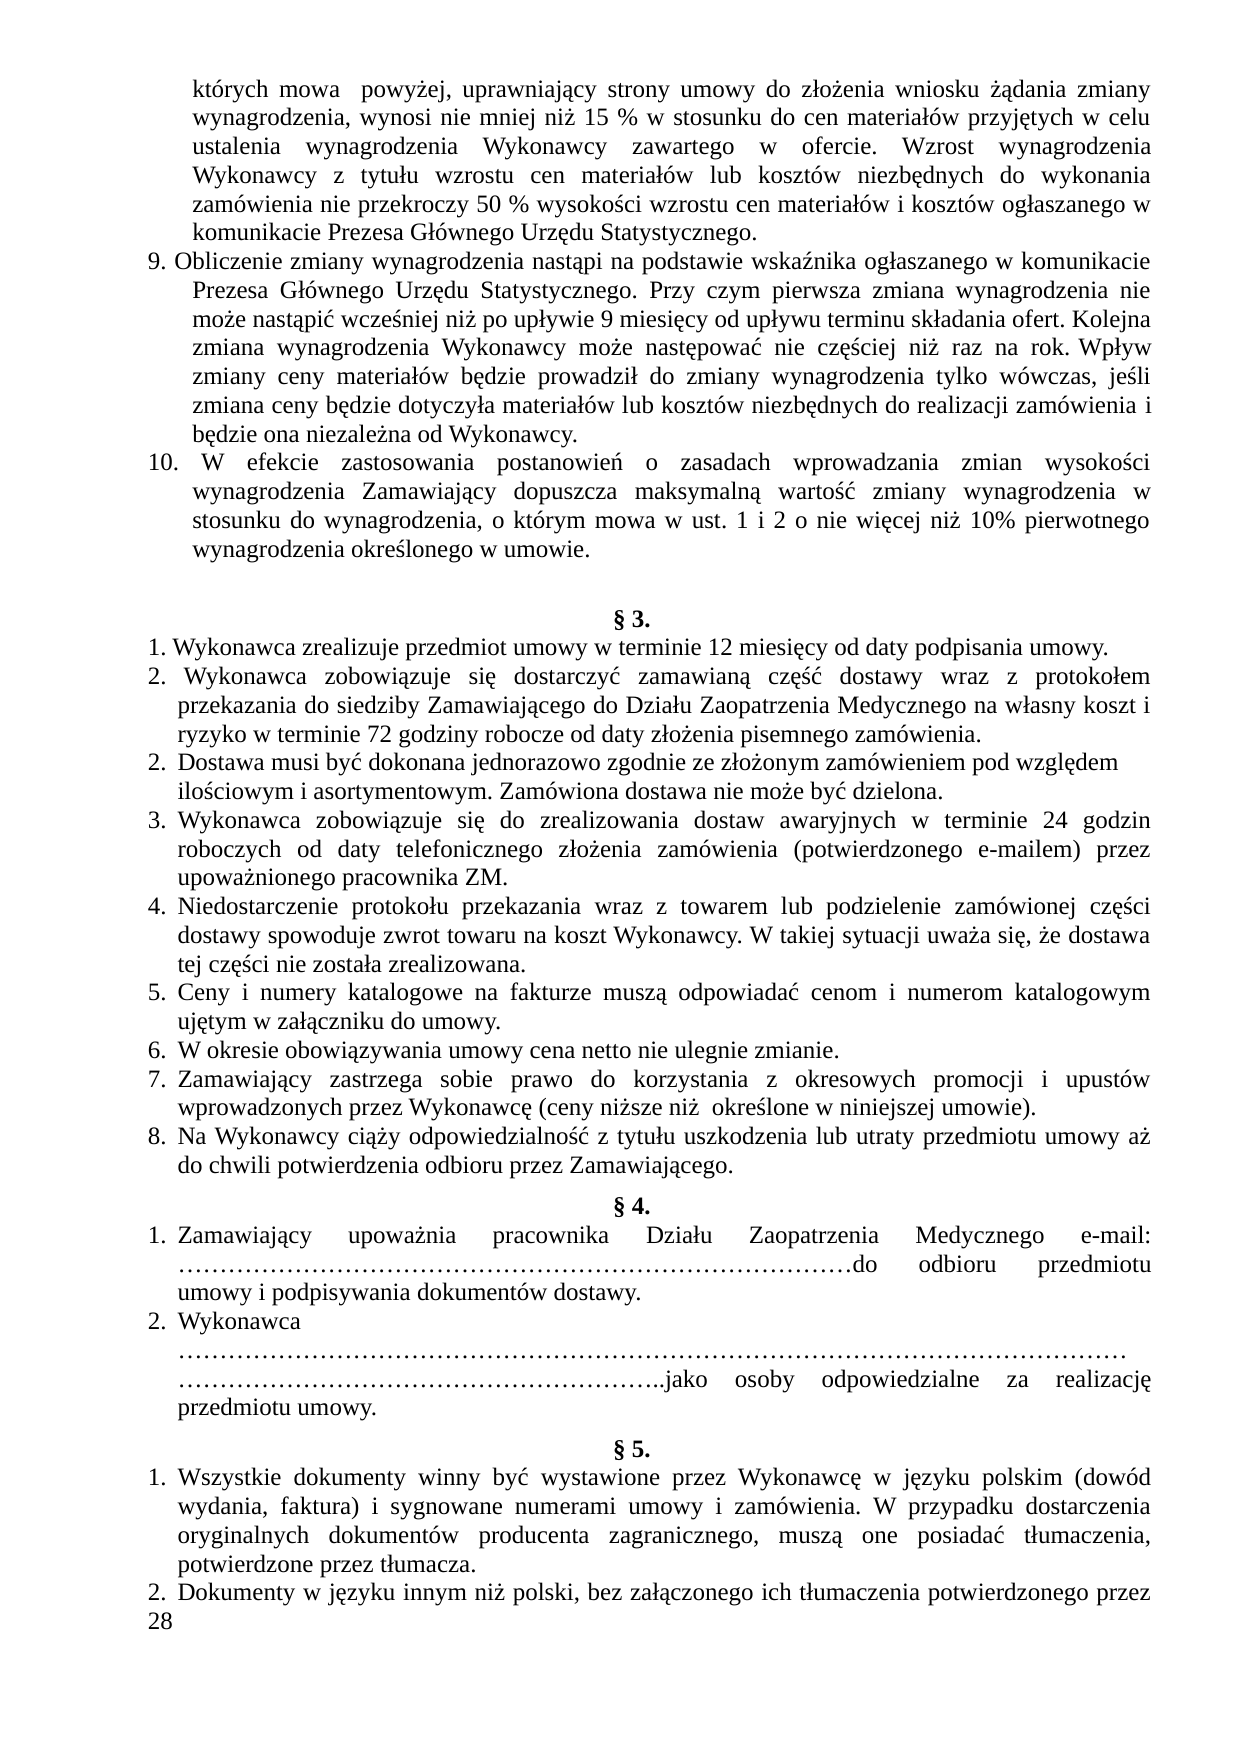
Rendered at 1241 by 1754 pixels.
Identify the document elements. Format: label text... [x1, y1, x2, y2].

list Niedostarczenie protokołu przekazania wraz z towarem lub podzielenie zamówionej części dostawy spowoduje zwrot towaru na koszt Wykonawcy. W takiej sytuacji uważa się, że dostawa tej części nie została zrealizowana. [148, 891, 1152, 977]
list Zamawiający zastrzega sobie prawo do korzystania z okresowych promocji i upustów wprowadzonych przez Wykonawcę (ceny niższe niż określone w niniejszej umowie). [148, 1064, 1152, 1121]
text 1. Wykonawca zrealizuje przedmiot umowy w terminie 12 miesięcy od daty podpisania umowy. [148, 632, 1152, 661]
list Ceny i numery katalogowe na fakturze muszą odpowiadać cenom i numerom katalogowym ujętym w załączniku do umowy. [148, 977, 1152, 1035]
text 10. W efekcie zastosowania postanowień o zasadach wprowadzania zmian wysokości wynagrodzenia Zamawiający dopuszcza maksymalną wartość zmiany wynagrodzenia w stosunku do wynagrodzenia, o którym mowa w ust. 1 i 2 o nie więcej niż 10% pierwotnego wynagrodzenia określonego w umowie. [148, 447, 1152, 562]
text których mowa powyżej, uprawniający strony umowy do złożenia wniosku żądania zmiany wynagrodzenia, wynosi nie mniej niż 15 % w stosunku do cen materiałów przyjętych w celu ustalenia wynagrodzenia Wykonawcy zawartego w ofercie. Wzrost wynagrodzenia Wykonawcy z tytułu wzrostu cen materiałów lub kosztów niezbędnych do wykonania zamówienia nie przekroczy 50 % wysokości wzrostu cen materiałów i kosztów ogłaszanego w komunikacie Prezesa Głównego Urzędu Statystycznego. [148, 74, 1152, 246]
text 9. Obliczenie zmiany wynagrodzenia nastąpi na podstawie wskaźnika ogłaszanego w komunikacie Prezesa Głównego Urzędu Statystycznego. Przy czym pierwsza zmiana wynagrodzenia nie może nastąpić wcześniej niż po upływie 9 miesięcy od upływu terminu składania ofert. Kolejna zmiana wynagrodzenia Wykonawcy może następować nie częściej niż raz na rok. Wpływ zmiany ceny materiałów będzie prowadził do zmiany wynagrodzenia tylko wówczas, jeśli zmiana ceny będzie dotyczyła materiałów lub kosztów niezbędnych do realizacji zamówienia i będzie ona niezależna od Wykonawcy. [148, 246, 1152, 447]
list Na Wykonawcy ciąży odpowiedzialność z tytułu uszkodzenia lub utraty przedmiotu umowy aż do chwili potwierdzenia odbioru przez Zamawiającego. [148, 1121, 1152, 1179]
list Dokumenty w języku innym niż polski, bez załączonego ich tłumaczenia potwierdzonego przez [148, 1577, 1152, 1606]
list Wykonawca ………………………………………………………………………………………………………………………………………………………..jako osoby odpowiedzialne za realizację przedmiotu umowy. [148, 1306, 1152, 1421]
list Wszystkie dokumenty winny być wystawione przez Wykonawcę w języku polskim (dowód wydania, faktura) i sygnowane numerami umowy i zamówienia. W przypadku dostarczenia oryginalnych dokumentów producenta zagranicznego, muszą one posiadać tłumaczenia, potwierdzone przez tłumacza. [148, 1462, 1152, 1577]
list Zamawiający upoważnia pracownika Działu Zaopatrzenia Medycznego e-mail: ………………………………………………………………………do odbioru przedmiotu umowy i podpisywania dokumentów dostawy. [148, 1220, 1152, 1306]
list W okresie obowiązywania umowy cena netto nie ulegnie zmianie. [148, 1035, 1152, 1064]
list Wykonawca zobowiązuje się do zrealizowania dostaw awaryjnych w terminie 24 godzin roboczych od daty telefonicznego złożenia zamówienia (potwierdzonego e-mailem) przez upoważnionego pracownika ZM. [148, 805, 1152, 891]
list Dostawa musi być dokonana jednorazowo zgodnie ze złożonym zamówieniem pod względem ilościowym i asortymentowym. Zamówiona dostawa nie może być dzielona. [148, 747, 1152, 805]
text 2. Wykonawca zobowiązuje się dostarczyć zamawianą część dostawy wraz z protokołem przekazania do siedziby Zamawiającego do Działu Zaopatrzenia Medycznego na własny koszt i ryzyko w terminie 72 godziny robocze od daty złożenia pisemnego zamówienia. [148, 661, 1152, 747]
